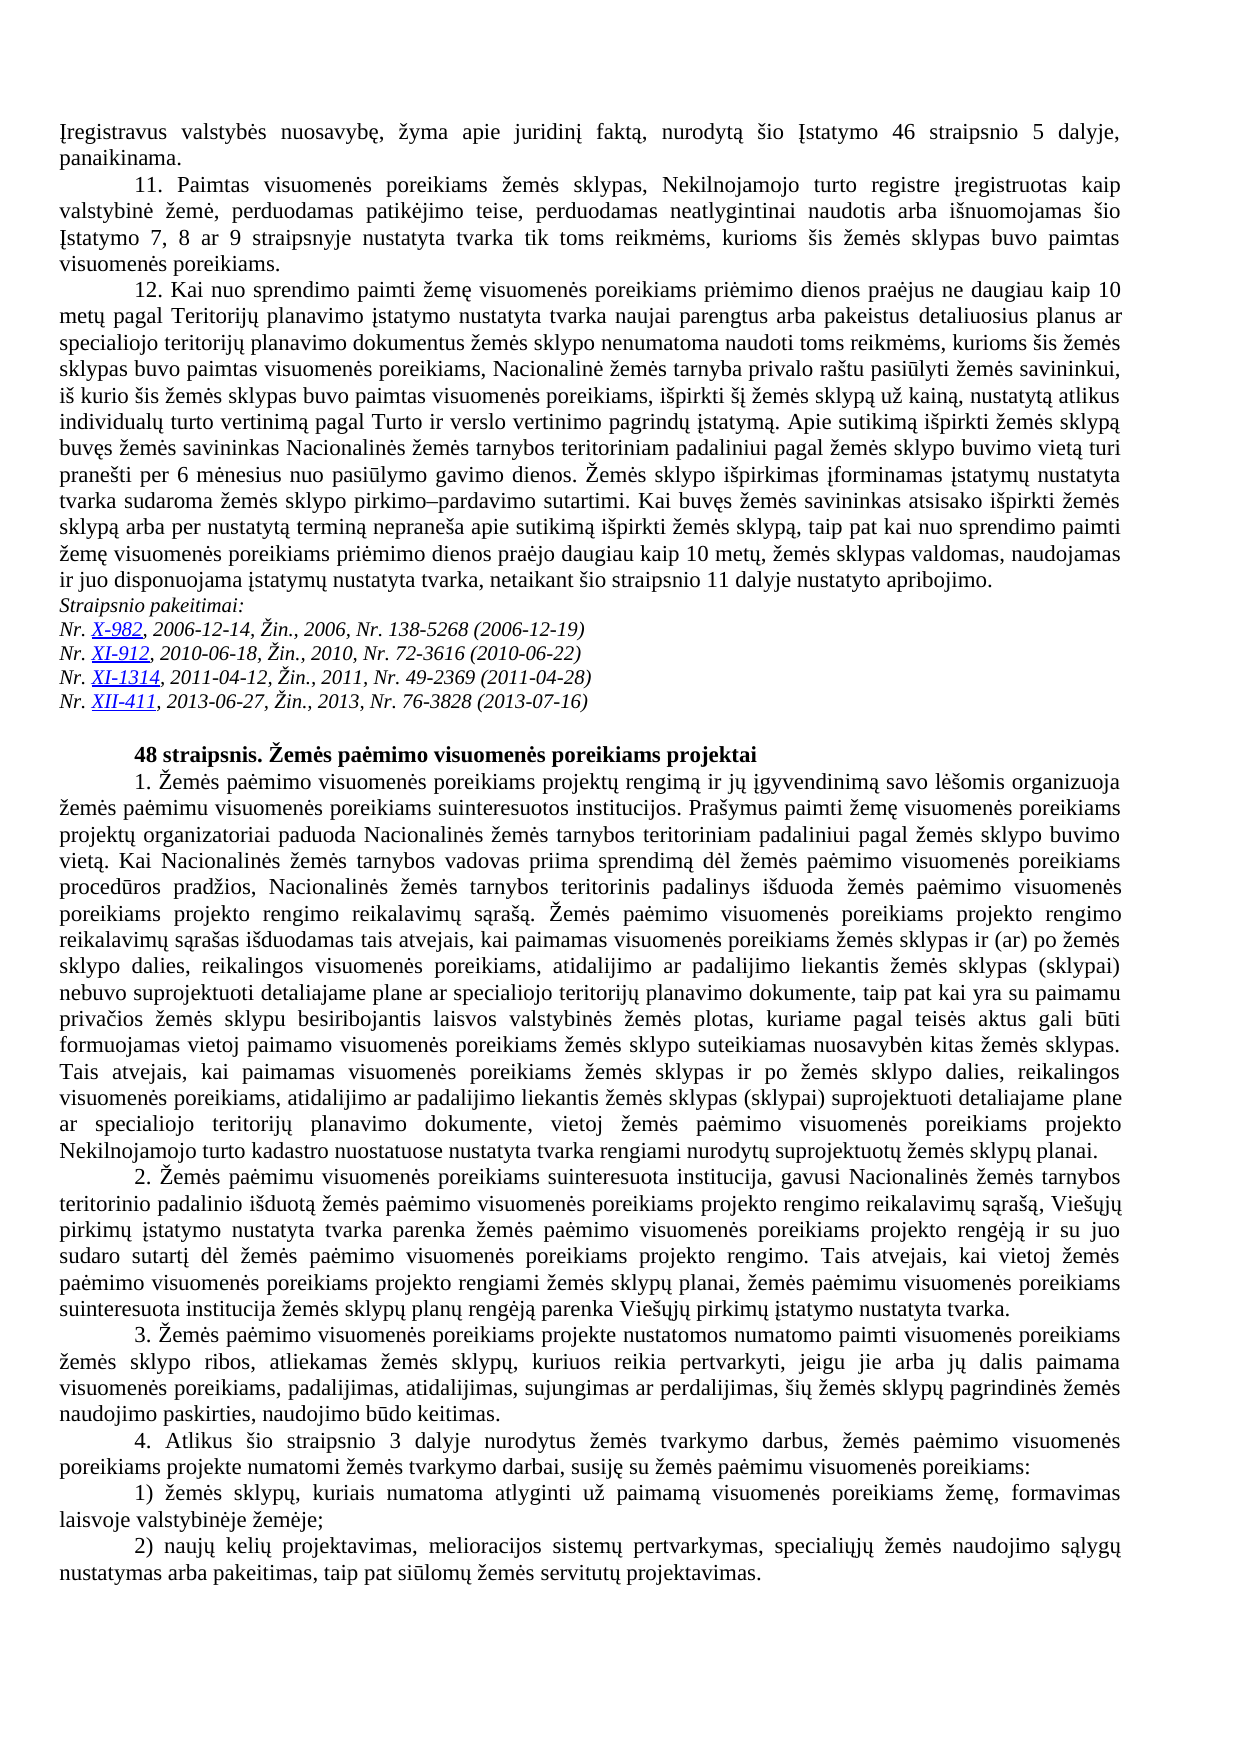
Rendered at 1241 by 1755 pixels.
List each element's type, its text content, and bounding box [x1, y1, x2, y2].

text Nr. XII-411, 2013-06-27, Žin., 2013, Nr. 76-3828 (2013-07-16) [59, 689, 1122, 713]
text 48 straipsnis. Žemės paėmimo visuomenės poreikiams projektai [59, 742, 1122, 768]
text Nr. XI-912, 2010-06-18, Žin., 2010, Nr. 72-3616 (2010-06-22) [59, 641, 1122, 665]
text 11. Paimtas visuomenės poreikiams žemės sklypas, Nekilnojamojo turto registre įregistruotas kaip valstybinė žemė, perduodamas patikėjimo teise, perduodamas neatlygintinai naudotis arba išnuomojamas šio Įstatymo 7, 8 ar 9 straipsnyje nustatyta tvarka tik toms reikmėms, kurioms šis žemės sklypas buvo paimtas visuomenės poreikiams. [59, 171, 1122, 276]
text Nr. XI-1314, 2011-04-12, Žin., 2011, Nr. 49-2369 (2011-04-28) [59, 665, 1122, 689]
text 12. Kai nuo sprendimo paimti žemę visuomenės poreikiams priėmimo dienos praėjus ne daugiau kaip 10 metų pagal Teritorijų planavimo įstatymo nustatyta tvarka naujai parengtus arba pakeistus detaliuosius planus ar specialiojo teritorijų planavimo dokumentus žemės sklypo nenumatoma naudoti toms reikmėms, kurioms šis žemės sklypas buvo paimtas visuomenės poreikiams, Nacionalinė žemės tarnyba privalo raštu pasiūlyti žemės savininkui, iš kurio šis žemės sklypas buvo paimtas visuomenės poreikiams, išpirkti šį žemės sklypą už kainą, nustatytą atlikus individualų turto vertinimą pagal Turto ir verslo vertinimo pagrindų įstatymą. Apie sutikimą išpirkti žemės sklypą buvęs žemės savininkas Nacionalinės žemės tarnybos teritoriniam padaliniui pagal žemės sklypo buvimo vietą turi pranešti per 6 mėnesius nuo pasiūlymo gavimo dienos. Žemės sklypo išpirkimas įforminamas įstatymų nustatyta tvarka sudaroma žemės sklypo pirkimo–pardavimo sutartimi. Kai buvęs žemės savininkas atsisako išpirkti žemės sklypą arba per nustatytą terminą nepraneša apie sutikimą išpirkti žemės sklypą, taip pat kai nuo sprendimo paimti žemę visuomenės poreikiams priėmimo dienos praėjo daugiau kaip 10 metų, žemės sklypas valdomas, naudojamas ir juo disponuojama įstatymų nustatyta tvarka, netaikant šio straipsnio 11 dalyje nustatyto apribojimo. [59, 276, 1122, 592]
text 3. Žemės paėmimo visuomenės poreikiams projekte nustatomos numatomo paimti visuomenės poreikiams žemės sklypo ribos, atliekamas žemės sklypų, kuriuos reikia pertvarkyti, jeigu jie arba jų dalis paimama visuomenės poreikiams, padalijimas, atidalijimas, sujungimas ar perdalijimas, šių žemės sklypų pagrindinės žemės naudojimo paskirties, naudojimo būdo keitimas. [59, 1321, 1122, 1427]
text 2. Žemės paėmimu visuomenės poreikiams suinteresuota institucija, gavusi Nacionalinės žemės tarnybos teritorinio padalinio išduotą žemės paėmimo visuomenės poreikiams projekto rengimo reikalavimų sąrašą, Viešųjų pirkimų įstatymo nustatyta tvarka parenka žemės paėmimo visuomenės poreikiams projekto rengėją ir su juo sudaro sutartį dėl žemės paėmimo visuomenės poreikiams projekto rengimo. Tais atvejais, kai vietoj žemės paėmimo visuomenės poreikiams projekto rengiami žemės sklypų planai, žemės paėmimu visuomenės poreikiams suinteresuota institucija žemės sklypų planų rengėją parenka Viešųjų pirkimų įstatymo nustatyta tvarka. [59, 1163, 1122, 1321]
text 4. Atlikus šio straipsnio 3 dalyje nurodytus žemės tvarkymo darbus, žemės paėmimo visuomenės poreikiams projekte numatomi žemės tvarkymo darbai, susiję su žemės paėmimu visuomenės poreikiams: [59, 1427, 1122, 1479]
text Straipsnio pakeitimai: [59, 592, 1122, 617]
text Įregistravus valstybės nuosavybę, žyma apie juridinį faktą, nurodytą šio Įstatymo 46 straipsnio 5 dalyje, panaikinama. [59, 118, 1122, 171]
text 1) žemės sklypų, kuriais numatoma atlyginti už paimamą visuomenės poreikiams žemę, formavimas laisvoje valstybinėje žemėje; [59, 1479, 1122, 1532]
text Nr. X-982, 2006-12-14, Žin., 2006, Nr. 138-5268 (2006-12-19) [59, 617, 1122, 641]
text 2) naujų kelių projektavimas, melioracijos sistemų pertvarkymas, specialiųjų žemės naudojimo sąlygų nustatymas arba pakeitimas, taip pat siūlomų žemės servitutų projektavimas. [59, 1532, 1122, 1585]
text 1. Žemės paėmimo visuomenės poreikiams projektų rengimą ir jų įgyvendinimą savo lėšomis organizuoja žemės paėmimu visuomenės poreikiams suinteresuotos institucijos. Prašymus paimti žemę visuomenės poreikiams projektų organizatoriai paduoda Nacionalinės žemės tarnybos teritoriniam padaliniui pagal žemės sklypo buvimo vietą. Kai Nacionalinės žemės tarnybos vadovas priima sprendimą dėl žemės paėmimo visuomenės poreikiams procedūros pradžios, Nacionalinės žemės tarnybos teritorinis padalinys išduoda žemės paėmimo visuomenės poreikiams projekto rengimo reikalavimų sąrašą. Žemės paėmimo visuomenės poreikiams projekto rengimo reikalavimų sąrašas išduodamas tais atvejais, kai paimamas visuomenės poreikiams žemės sklypas ir (ar) po žemės sklypo dalies, reikalingos visuomenės poreikiams, atidalijimo ar padalijimo liekantis žemės sklypas (sklypai) nebuvo suprojektuoti detaliajame plane ar specialiojo teritorijų planavimo dokumente, taip pat kai yra su paimamu privačios žemės sklypu besiribojantis laisvos valstybinės žemės plotas, kuriame pagal teisės aktus gali būti formuojamas vietoj paimamo visuomenės poreikiams žemės sklypo suteikiamas nuosavybėn kitas žemės sklypas. Tais atvejais, kai paimamas visuomenės poreikiams žemės sklypas ir po žemės sklypo dalies, reikalingos visuomenės poreikiams, atidalijimo ar padalijimo liekantis žemės sklypas (sklypai) suprojektuoti detaliajame plane ar specialiojo teritorijų planavimo dokumente, vietoj žemės paėmimo visuomenės poreikiams projekto Nekilnojamojo turto kadastro nuostatuose nustatyta tvarka rengiami nurodytų suprojektuotų žemės sklypų planai. [59, 768, 1122, 1163]
